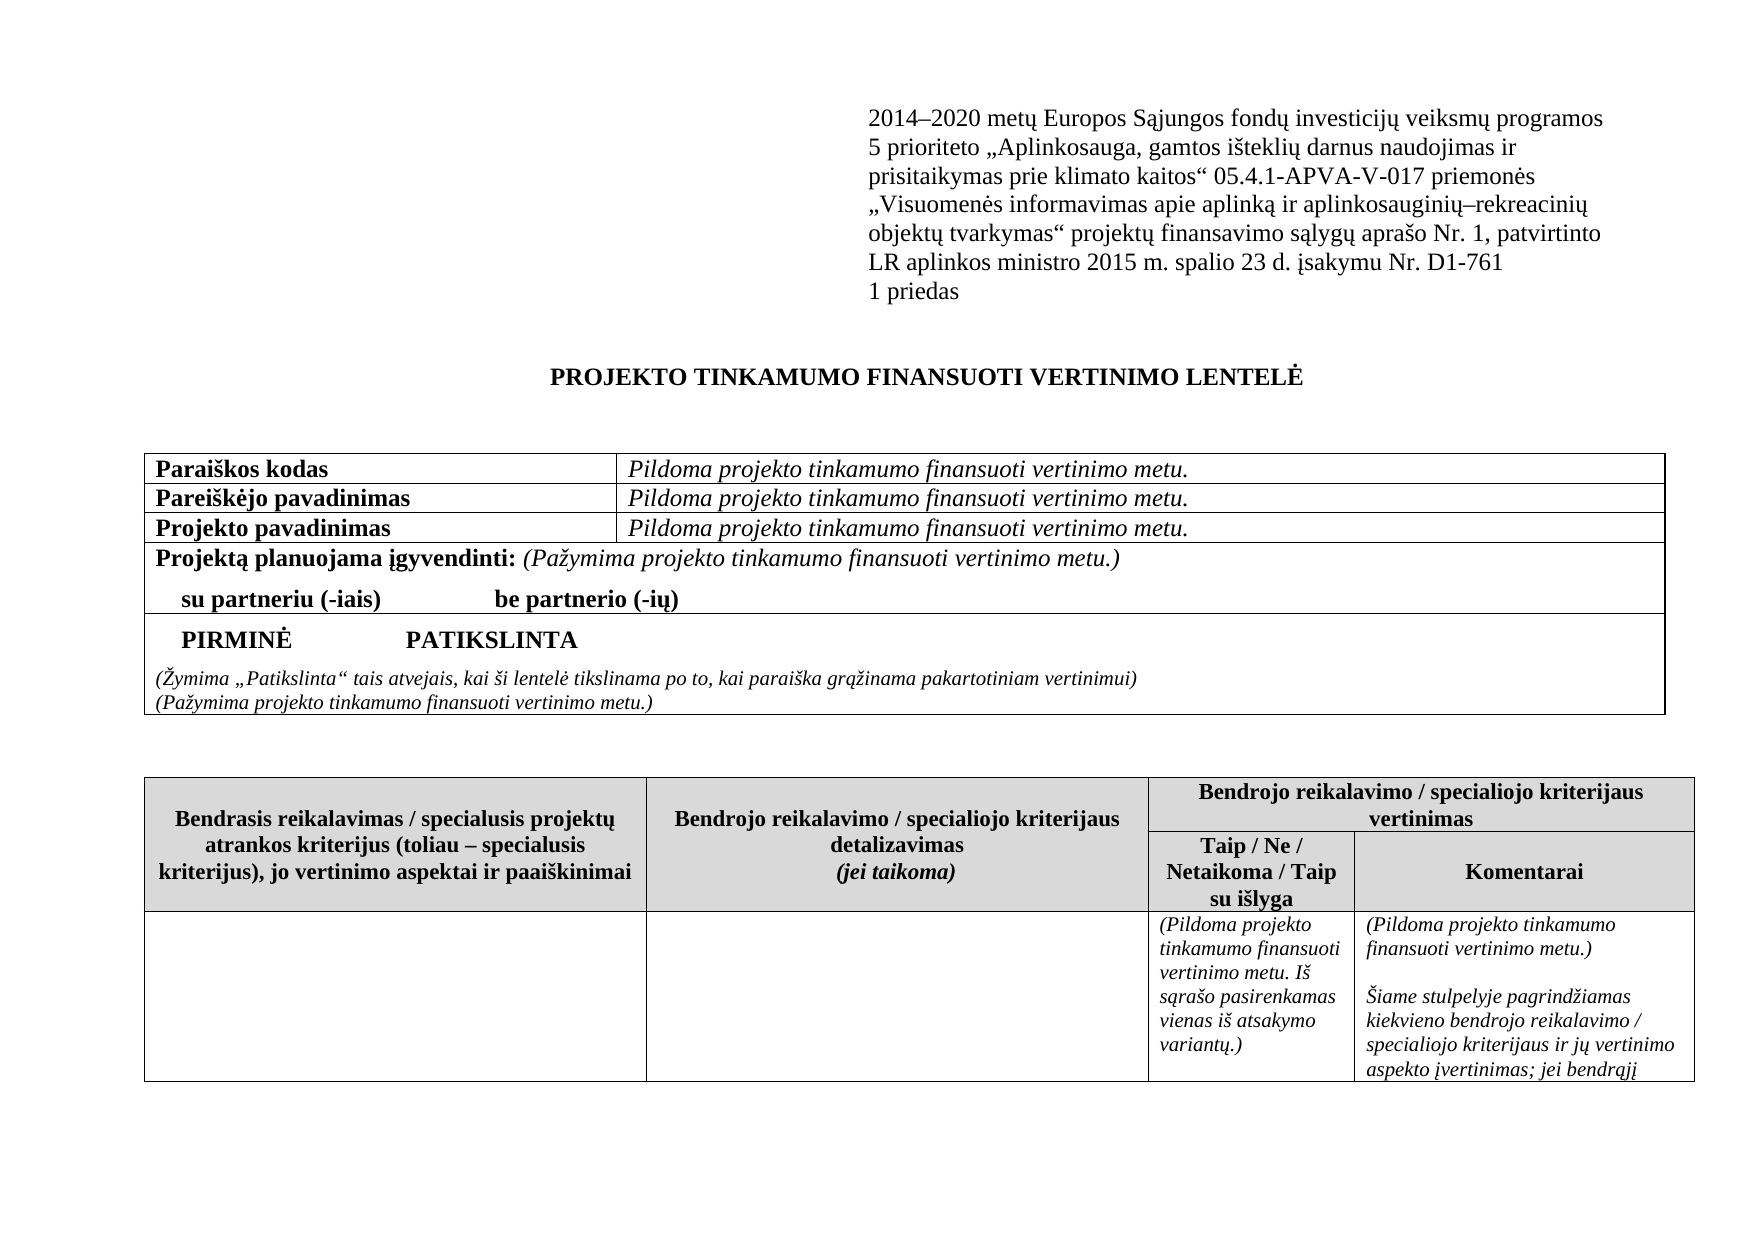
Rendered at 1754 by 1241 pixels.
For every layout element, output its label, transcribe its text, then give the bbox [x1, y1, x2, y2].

table_cell Taip / Ne / Netaikoma / Taip su išlyga [1149, 832, 1354, 911]
table_cell Pildoma projekto tinkamumo finansuoti vertinimo metu. [617, 484, 1664, 512]
table_cell (Pildoma projekto tinkamumo finansuoti vertinimo metu. Iš sąrašo pasirenkamas vienas iš atsakymo variantų.) [1149, 912, 1354, 1081]
text „Visuomenės informavimas apie aplinką ir aplinkosauginių–rekreacinių [793, 189, 1665, 218]
table_header Pildoma projekto tinkamumo finansuoti vertinimo metu. [617, 454, 1664, 482]
table_cell Projektą planuojama įgyvendinti: (Pažymima projekto tinkamumo finansuoti vertinimo metu.)  su partneriu (-iais)  be partnerio (-ių) [145, 543, 1664, 612]
table_cell [647, 912, 1148, 1081]
text 1 priedas [793, 276, 1665, 304]
table_cell (Pildoma projekto tinkamumo finansuoti vertinimo metu.) Šiame stulpelyje pagrindžiamas kiekvieno bendrojo reikalavimo / specialiojo kriterijaus ir jų vertinimo aspekto įvertinimas; jei bendrąjį [1355, 912, 1694, 1081]
table_header Bendrojo reikalavimo / specialiojo kriterijaus detalizavimas (jei taikoma) [647, 778, 1148, 911]
text LR aplinkos ministro 2015 m. spalio 23 d. įsakymu Nr. D1-761 [793, 247, 1665, 276]
text PROJEKTO TINKAMUMO FINANSUOTI VERTINIMO LENTELĖ [118, 362, 1665, 391]
text prisitaikymas prie klimato kaitos“ 05.4.1-APVA-V-017 priemonės [793, 161, 1665, 189]
table_cell Pareiškėjo pavadinimas [145, 484, 616, 512]
table_header Bendrojo reikalavimo / specialiojo kriterijaus vertinimas [1149, 778, 1694, 831]
table_cell Projekto pavadinimas [145, 513, 616, 542]
text objektų tvarkymas“ projektų finansavimo sąlygų aprašo Nr. 1, patvirtinto [793, 218, 1665, 247]
table_cell Komentarai [1355, 832, 1694, 911]
table_cell [145, 912, 646, 1081]
text 5 prioriteto „Aplinkosauga, gamtos išteklių darnus naudojimas ir [793, 132, 1665, 161]
table_header Bendrasis reikalavimas / specialusis projektų atrankos kriterijus (toliau – specialusis kriterijus), jo vertinimo aspektai ir paaiškinimai [145, 778, 646, 911]
text 2014–2020 metų Europos Sąjungos fondų investicijų veiksmų programos [793, 103, 1665, 132]
table_header Paraiškos kodas [145, 454, 616, 482]
table_cell  PIRMINĖ PATIKSLINTA (Žymima „Patikslinta“ tais atvejais, kai ši lentelė tikslinama po to, kai paraiška grąžinama pakartotiniam vertinimui) (Pažymima projekto tinkamumo finansuoti vertinimo metu.) [145, 614, 1664, 714]
table_cell Pildoma projekto tinkamumo finansuoti vertinimo metu. [617, 513, 1664, 542]
